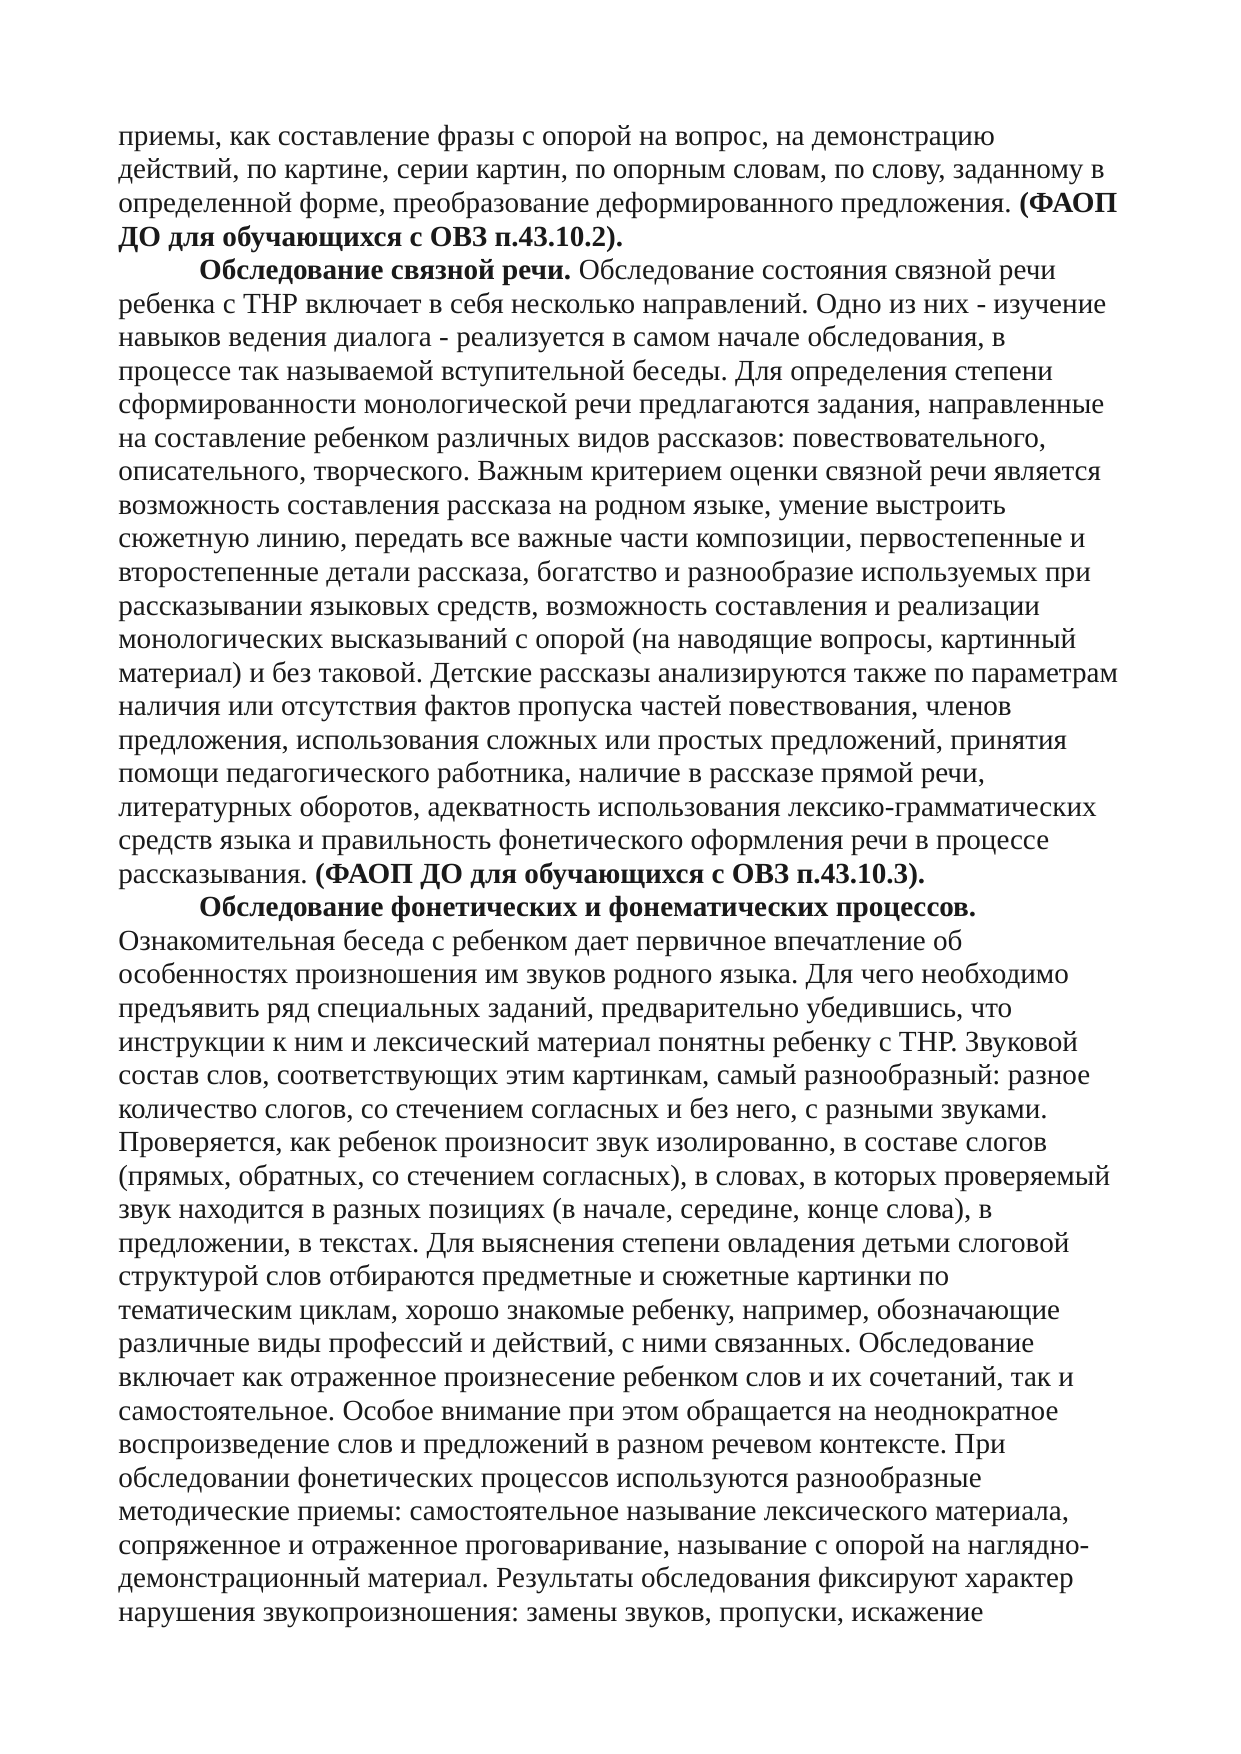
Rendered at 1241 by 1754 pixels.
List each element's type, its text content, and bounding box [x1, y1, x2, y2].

text приемы, как составление фразы с опорой на вопрос, на демонстрацию действий, по картине, серии картин, по опорным словам, по слову, заданному в определенной форме, преобразование деформированного предложения. (ФАОП ДО для обучающихся с ОВЗ п.43.10.2). [118, 118, 1122, 252]
text Обследование связной речи. Обследование состояния связной речи ребенка с ТНР включает в себя несколько направлений. Одно из них - изучение навыков ведения диалога - реализуется в самом начале обследования, в процессе так называемой вступительной беседы. Для определения степени сформированности монологической речи предлагаются задания, направленные на составление ребенком различных видов рассказов: повествовательного, описательного, творческого. Важным критерием оценки связной речи является возможность составления рассказа на родном языке, умение выстроить сюжетную линию, передать все важные части композиции, первостепенные и второстепенные детали рассказа, богатство и разнообразие используемых при рассказывании языковых средств, возможность составления и реализации монологических высказываний с опорой (на наводящие вопросы, картинный материал) и без таковой. Детские рассказы анализируются также по параметрам наличия или отсутствия фактов пропуска частей повествования, членов предложения, использования сложных или простых предложений, принятия помощи педагогического работника, наличие в рассказе прямой речи, литературных оборотов, адекватность использования лексико-грамматических средств языка и правильность фонетического оформления речи в процессе рассказывания. (ФАОП ДО для обучающихся с ОВЗ п.43.10.3). [118, 252, 1122, 889]
text Обследование фонетических и фонематических процессов. Ознакомительная беседа с ребенком дает первичное впечатление об особенностях произношения им звуков родного языка. Для чего необходимо предъявить ряд специальных заданий, предварительно убедившись, что инструкции к ним и лексический материал понятны ребенку с ТНР. Звуковой состав слов, соответствующих этим картинкам, самый разнообразный: разное количество слогов, со стечением согласных и без него, с разными звуками. Проверяется, как ребенок произносит звук изолированно, в составе слогов (прямых, обратных, со стечением согласных), в словах, в которых проверяемый звук находится в разных позициях (в начале, середине, конце слова), в предложении, в текстах. Для выяснения степени овладения детьми слоговой структурой слов отбираются предметные и сюжетные картинки по тематическим циклам, хорошо знакомые ребенку, например, обозначающие различные виды профессий и действий, с ними связанных. Обследование включает как отраженное произнесение ребенком слов и их сочетаний, так и самостоятельное. Особое внимание при этом обращается на неоднократное воспроизведение слов и предложений в разном речевом контексте. При обследовании фонетических процессов используются разнообразные методические приемы: самостоятельное называние лексического материала, сопряженное и отраженное проговаривание, называние с опорой на наглядно-демонстрационный материал. Результаты обследования фиксируют характер нарушения звукопроизношения: замены звуков, пропуски, искажение [118, 889, 1122, 1627]
